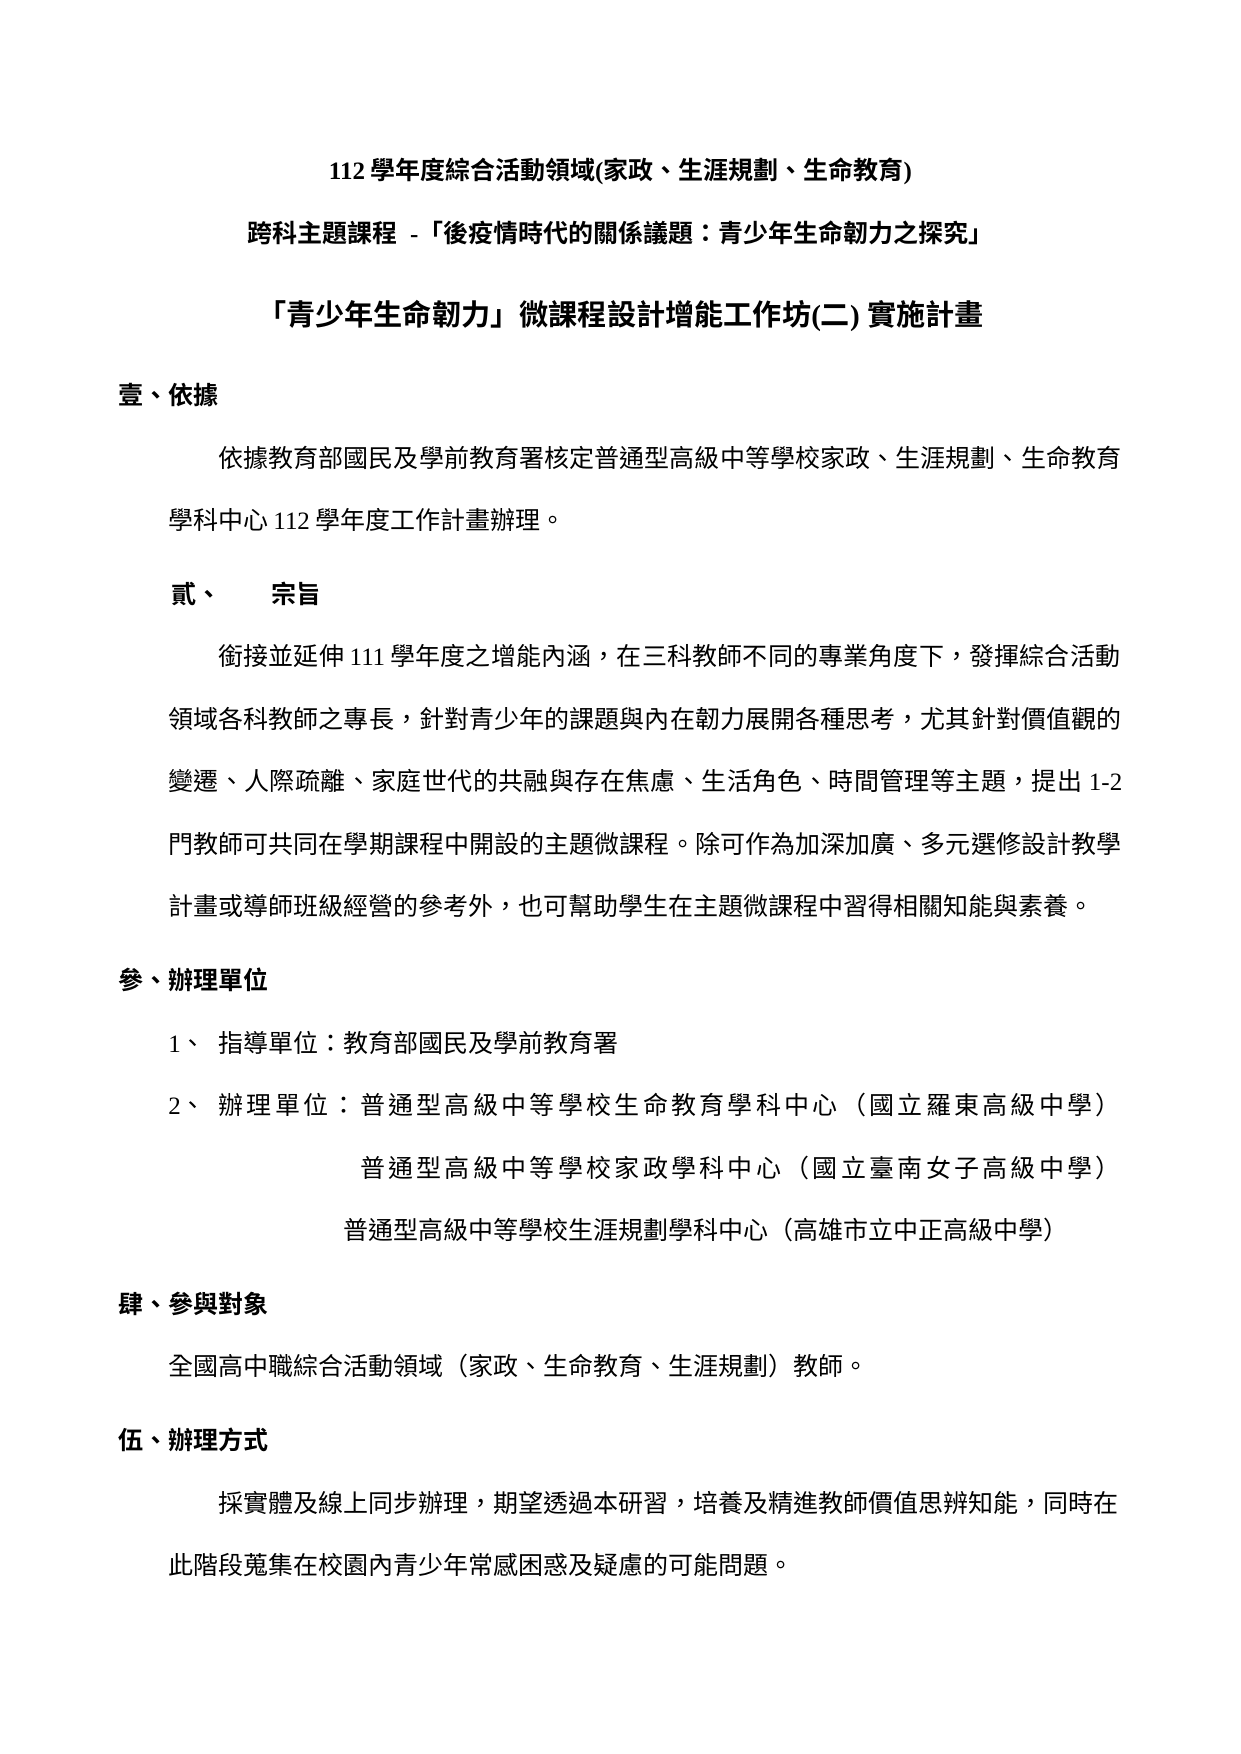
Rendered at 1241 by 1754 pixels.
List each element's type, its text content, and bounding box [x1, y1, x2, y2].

text 伍、辦理方式 [118, 1397, 1122, 1459]
text 銜接並延伸111學年度之增能內涵，在三科教師不同的專業角度下，發揮綜合活動領域各科教師之專長，針對青少年的課題與內在韌力展開各種思考，尤其針對價值觀的變遷、人際疏離、家庭世代的共融與存在焦慮、生活角色、時間管理等主題，提出1-2門教師可共同在學期課程中開設的主題微課程。除可作為加深加廣、多元選修設計教學計畫或導師班級經營的參考外，也可幫助學生在主題微課程中習得相關知能與素養。 [168, 613, 1122, 926]
text 肆、參與對象 [118, 1261, 1122, 1323]
text 參、辦理單位 [118, 937, 1122, 999]
text 跨科主題課程 -「後疫情時代的關係議題：青少年生命韌力之探究」 [118, 189, 1122, 252]
text 依據教育部國民及學前教育署核定普通型高級中等學校家政、生涯規劃、生命教育學科中心112學年度工作計畫辦理。 [168, 414, 1122, 539]
text 「青少年生命韌力」微課程設計增能工作坊(二) 實施計畫 [118, 271, 1122, 333]
text 全國高中職綜合活動領域（家政、生命教育、生涯規劃）教師。 [168, 1323, 1122, 1386]
list 辦理單位：普通型高級中等學校生命教育學科中心（國立羅東高級中學） 普通型高級中等學校家政學科中心（國立臺南女子高級中學） 普通型高級中等學校生涯規劃學科中心（高雄市立中正高級中學） [168, 1062, 1122, 1249]
text 112學年度綜合活動領域(家政、生涯規劃、生命教育) [118, 127, 1122, 189]
list 指導單位：教育部國民及學前教育署 [168, 999, 1122, 1062]
text 壹、依據 [118, 352, 1122, 414]
list 宗旨 [171, 551, 1122, 613]
text 採實體及線上同步辦理，期望透過本研習，培養及精進教師價值思辨知能，同時在此階段蒐集在校園內青少年常感困惑及疑慮的可能問題。 [168, 1459, 1122, 1584]
